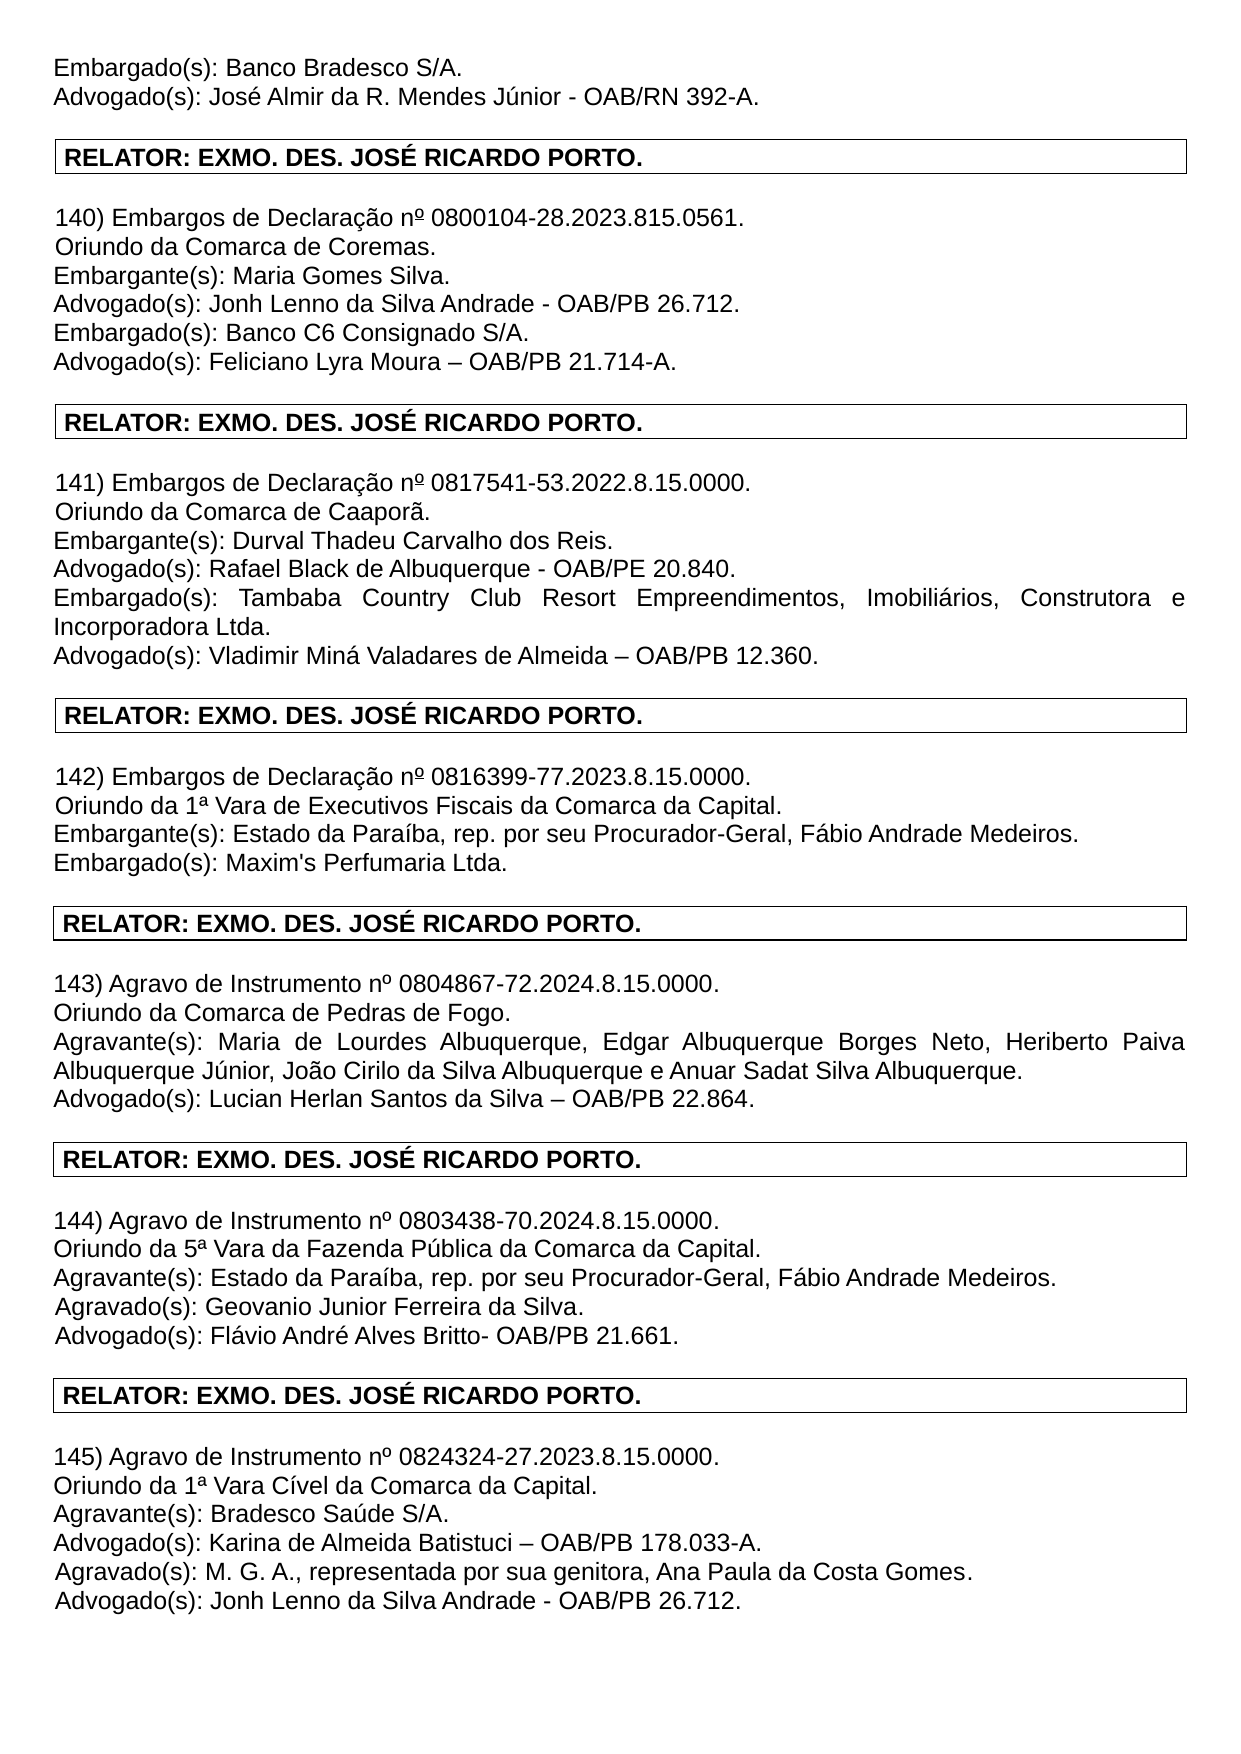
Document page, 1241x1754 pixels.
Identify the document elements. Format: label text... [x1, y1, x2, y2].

text Advogado(s): Jonh Lenno da Silva Andrade - OAB/PB 26.712. [53, 289, 1187, 318]
text 140) Embargos de Declaração nº 0800104-28.2023.815.0561. [54, 203, 1187, 232]
text Oriundo da Comarca de Coremas. [54, 232, 1187, 261]
text Advogado(s): Lucian Herlan Santos da Silva – OAB/PB 22.864. [53, 1084, 1187, 1113]
text Advogado(s): Karina de Almeida Batistuci – OAB/PB 178.033-A. [53, 1528, 1187, 1557]
text Embargante(s): Durval Thadeu Carvalho dos Reis. [53, 526, 1187, 554]
text Agravado(s): Geovanio Junior Ferreira da Silva. [54, 1292, 1187, 1321]
text Oriundo da Comarca de Pedras de Fogo. [53, 998, 1187, 1027]
text Embargado(s): Banco Bradesco S/A. [53, 53, 1187, 82]
text 144) Agravo de Instrumento nº 0803438-70.2024.8.15.0000. [53, 1206, 1187, 1234]
text Embargado(s): Tambaba Country Club Resort Empreendimentos, Imobiliários, Construtora e Incorporadora Ltda. [53, 583, 1187, 641]
text Embargante(s): Maria Gomes Silva. [53, 261, 1187, 289]
text 145) Agravo de Instrumento nº 0824324-27.2023.8.15.0000. [53, 1442, 1187, 1471]
text 141) Embargos de Declaração nº 0817541-53.2022.8.15.0000. [54, 468, 1187, 497]
text Agravado(s): M. G. A., representada por sua genitora, Ana Paula da Costa Gomes. [54, 1557, 1187, 1586]
text Agravante(s): Bradesco Saúde S/A. [53, 1499, 1187, 1528]
text Advogado(s): Feliciano Lyra Moura – OAB/PB 21.714-A. [53, 347, 1187, 376]
text Agravante(s): Maria de Lourdes Albuquerque, Edgar Albuquerque Borges Neto, Heriberto Paiva Albuquerque Júnior, João Cirilo da Silva Albuquerque e Anuar Sadat Silva Albuquerque. [53, 1027, 1187, 1084]
text Advogado(s): Vladimir Miná Valadares de Almeida – OAB/PB 12.360. [53, 641, 1187, 669]
text Embargado(s): Banco C6 Consignado S/A. [53, 318, 1187, 347]
text Oriundo da 1ª Vara de Executivos Fiscais da Comarca da Capital. [54, 791, 1187, 819]
text RELATOR: EXMO. DES. JOSÉ RICARDO PORTO. [54, 1379, 1186, 1412]
text Advogado(s): Jonh Lenno da Silva Andrade - OAB/PB 26.712. [54, 1586, 1187, 1614]
text RELATOR: EXMO. DES. JOSÉ RICARDO PORTO. [56, 699, 1186, 732]
text Oriundo da 5ª Vara da Fazenda Pública da Comarca da Capital. [53, 1234, 1187, 1263]
text RELATOR: EXMO. DES. JOSÉ RICARDO PORTO. [54, 1143, 1186, 1176]
text Embargante(s): Estado da Paraíba, rep. por seu Procurador-Geral, Fábio Andrade Medeiros. [53, 819, 1187, 848]
text Embargado(s): Maxim's Perfumaria Ltda. [53, 848, 1187, 877]
text 142) Embargos de Declaração nº 0816399-77.2023.8.15.0000. [54, 762, 1187, 791]
text Advogado(s): Rafael Black de Albuquerque - OAB/PE 20.840. [53, 554, 1187, 583]
text RELATOR: EXMO. DES. JOSÉ RICARDO PORTO. [56, 405, 1186, 438]
text Advogado(s): Flávio André Alves Britto- OAB/PB 21.661. [54, 1321, 1187, 1349]
text RELATOR: EXMO. DES. JOSÉ RICARDO PORTO. [56, 140, 1186, 173]
text Oriundo da 1ª Vara Cível da Comarca da Capital. [53, 1471, 1187, 1499]
text Oriundo da Comarca de Caaporã. [54, 497, 1187, 526]
text Advogado(s): José Almir da R. Mendes Júnior - OAB/RN 392-A. [53, 82, 1187, 111]
text RELATOR: EXMO. DES. JOSÉ RICARDO PORTO. [54, 907, 1186, 939]
text 143) Agravo de Instrumento nº 0804867-72.2024.8.15.0000. [53, 969, 1187, 998]
text Agravante(s): Estado da Paraíba, rep. por seu Procurador-Geral, Fábio Andrade Medeiros. [53, 1263, 1187, 1292]
